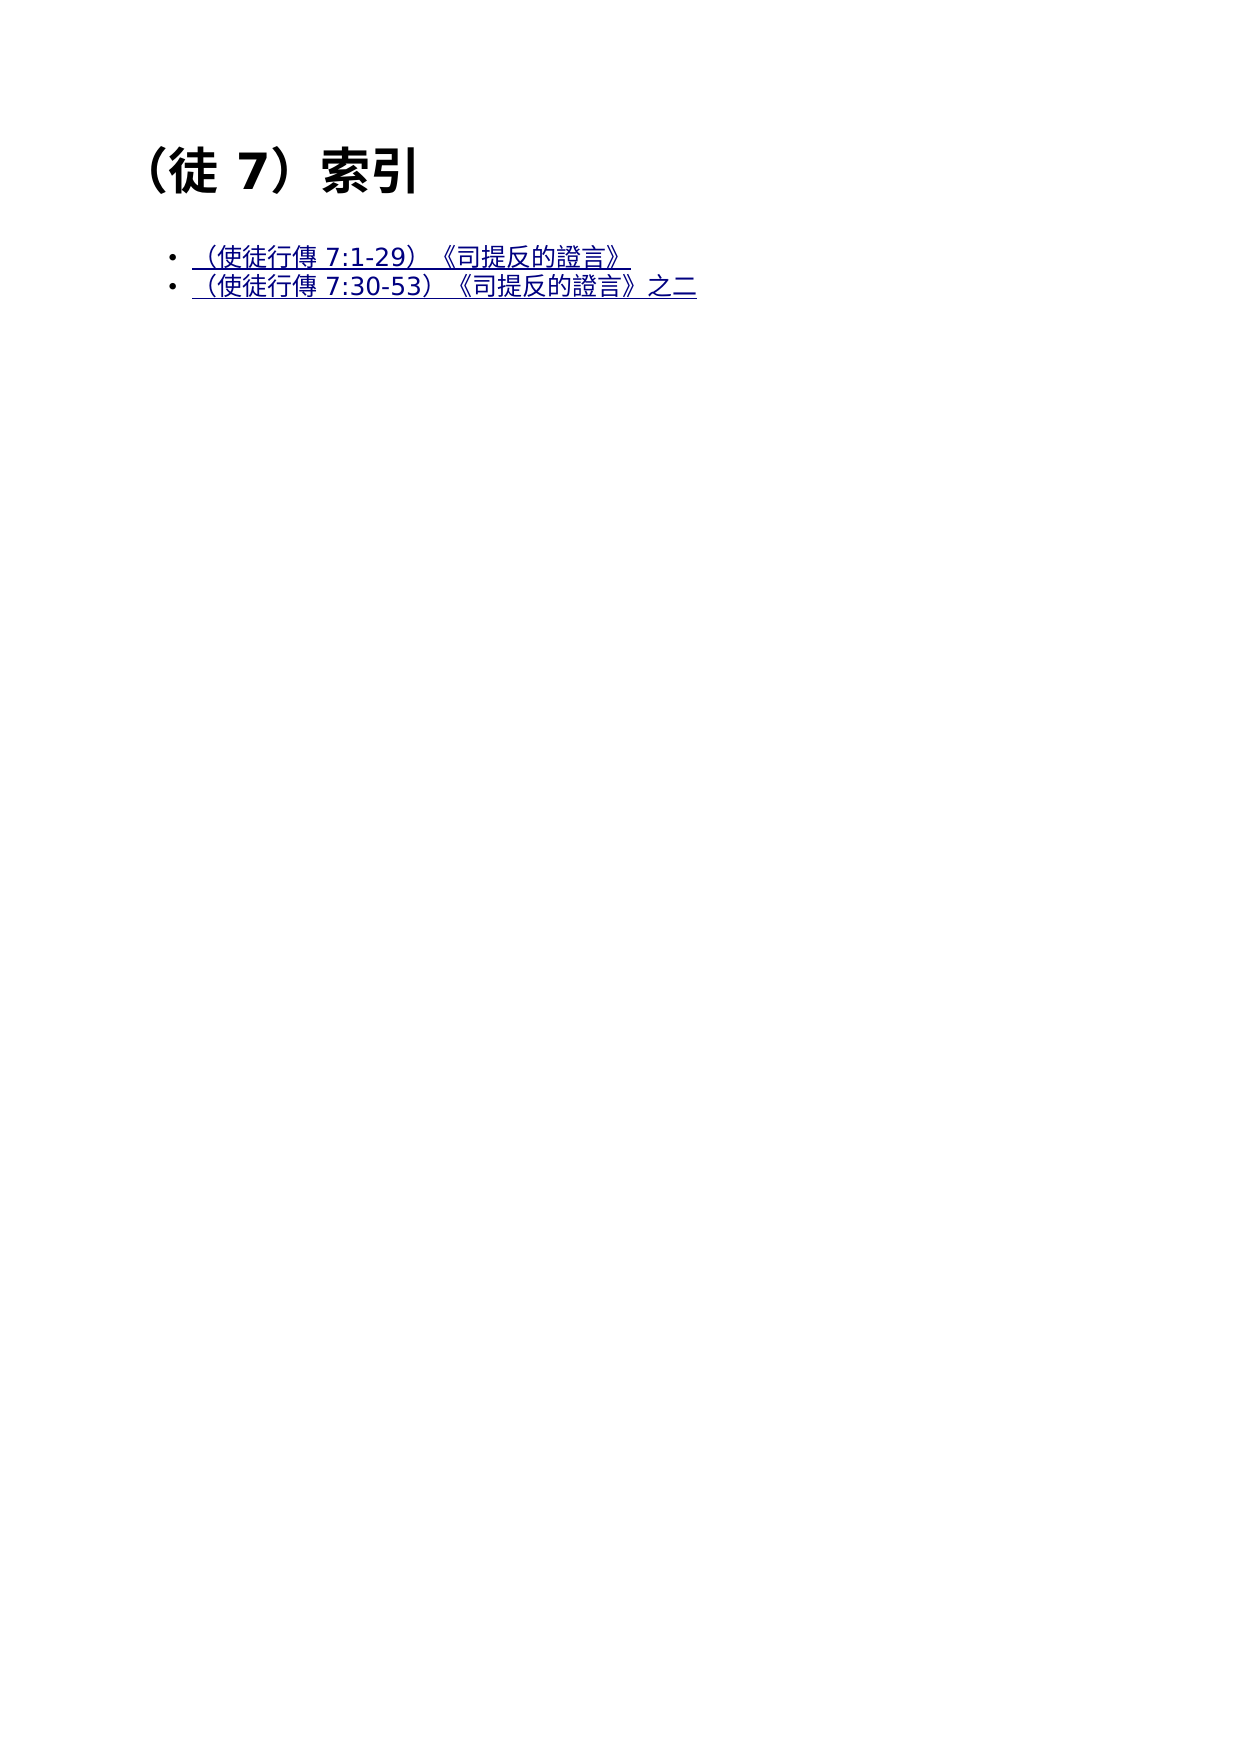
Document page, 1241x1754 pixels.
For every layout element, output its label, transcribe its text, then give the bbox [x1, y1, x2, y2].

list （使徒行傳 7:30-53）《司提反的證言》之二 [177, 272, 1122, 302]
subtitle （徒 7）索引 [118, 143, 1122, 201]
list （使徒行傳 7:1-29）《司提反的證言》 [177, 243, 1122, 272]
